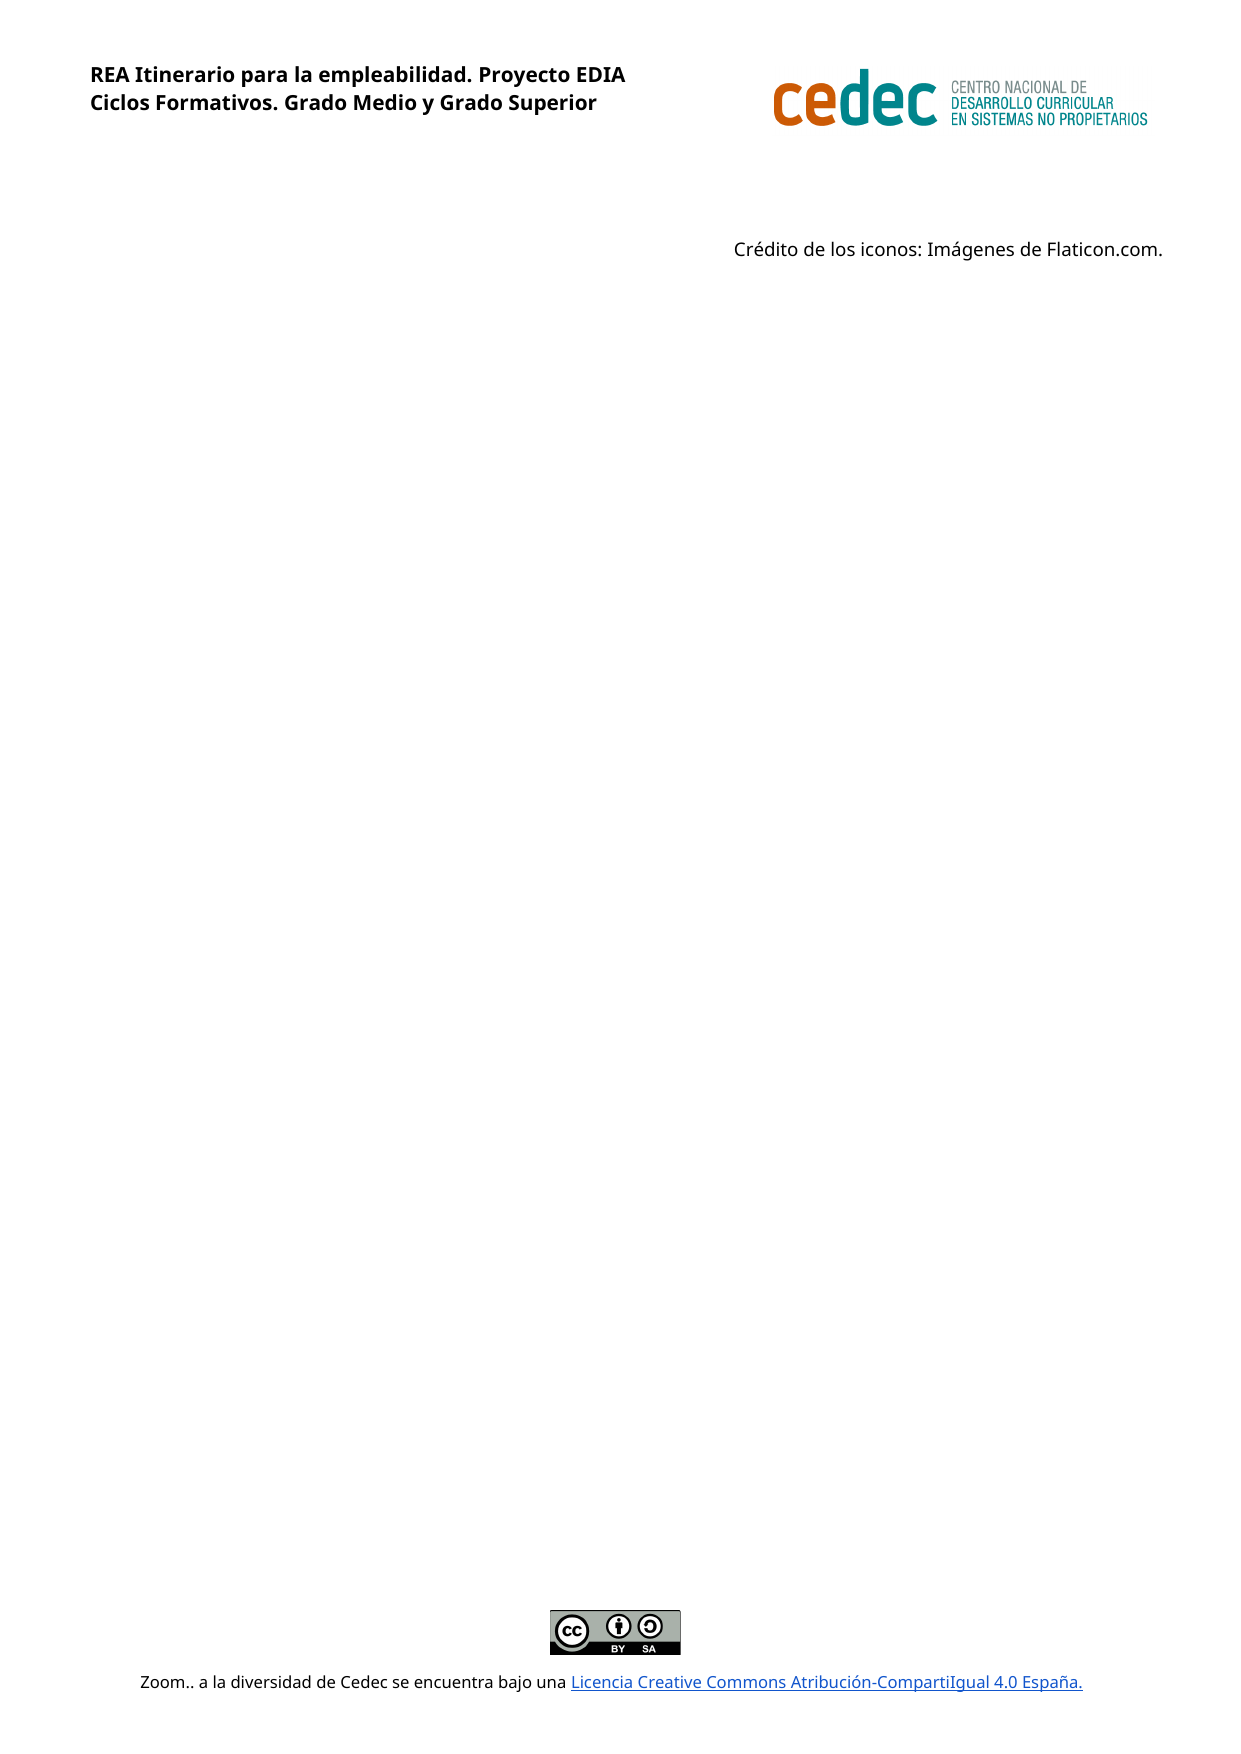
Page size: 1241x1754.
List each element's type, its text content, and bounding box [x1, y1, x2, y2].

text Crédito de los iconos: Imágenes de Flaticon.com. [90, 237, 1163, 262]
picture [771, 66, 1155, 136]
picture [550, 1610, 681, 1655]
